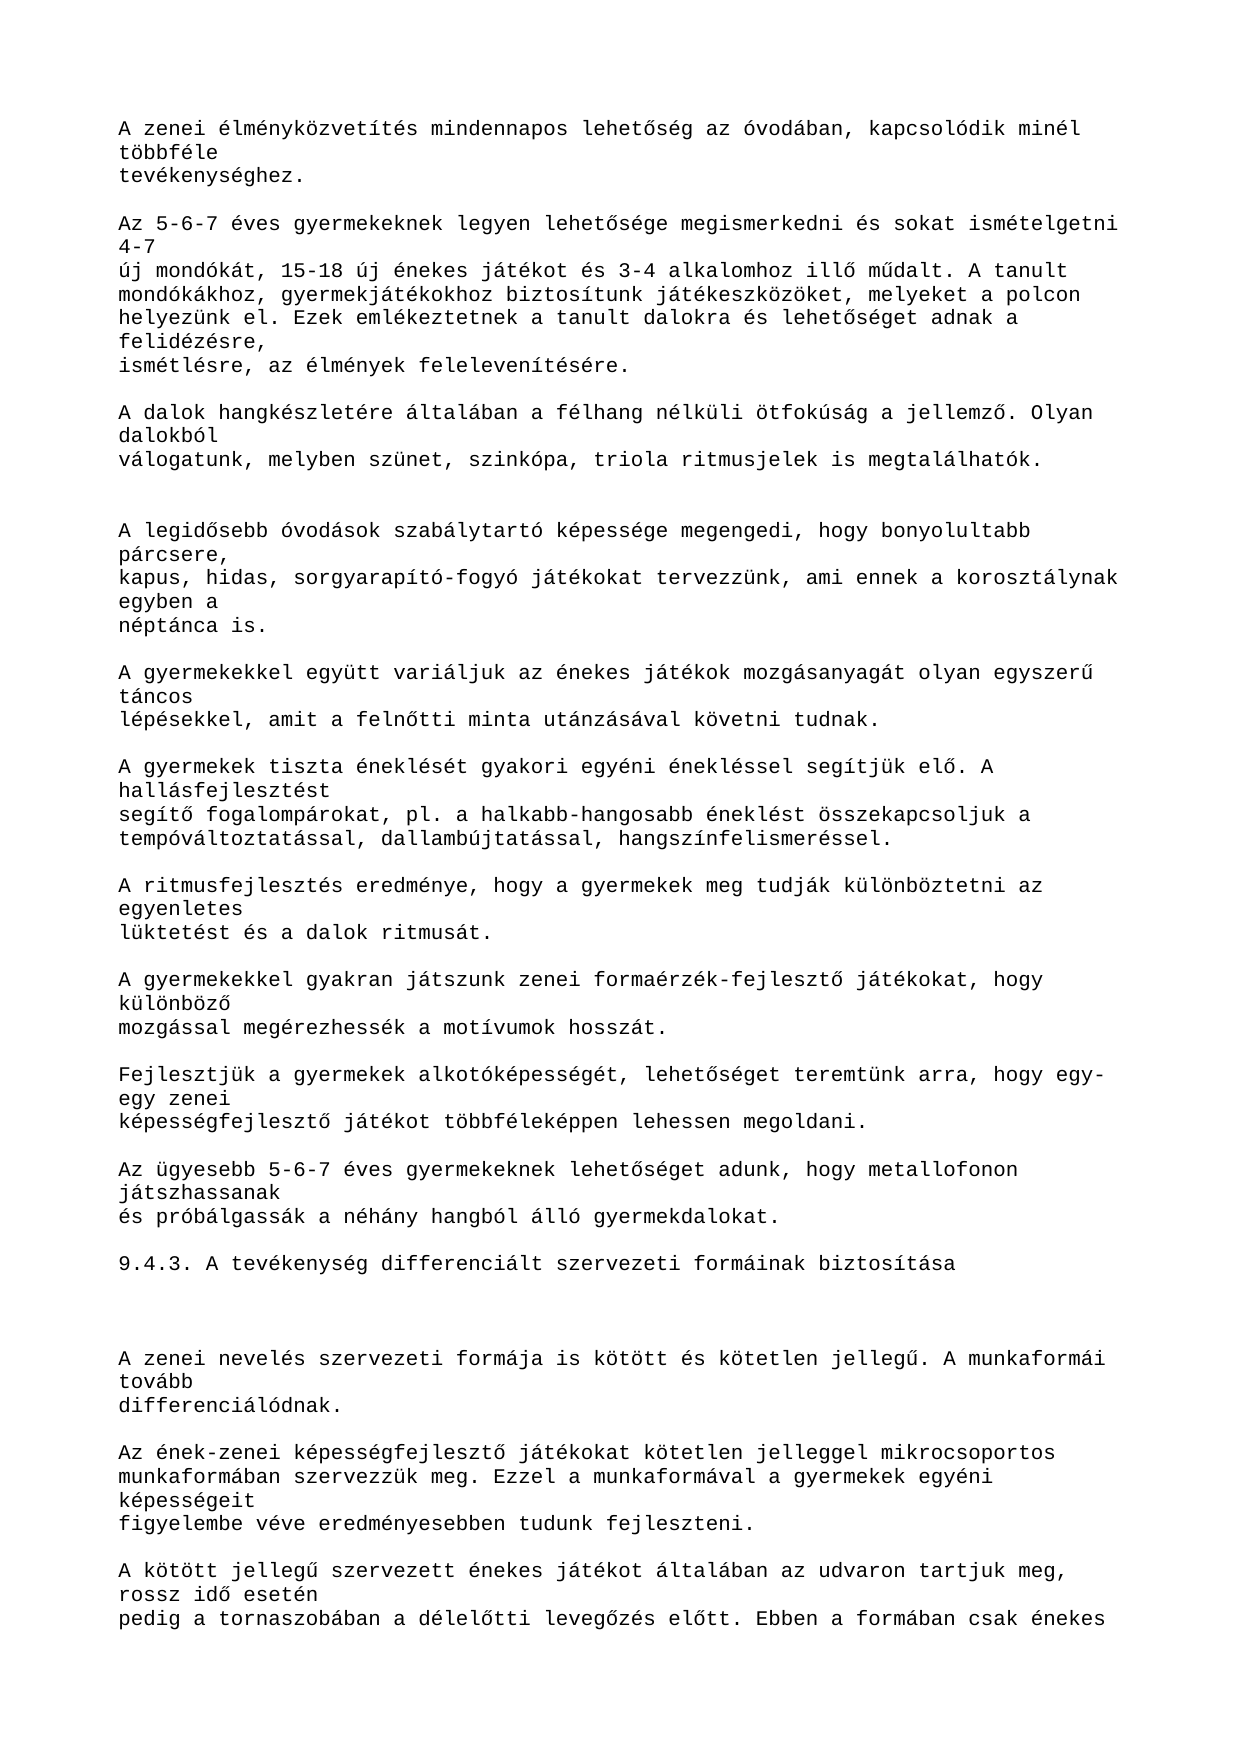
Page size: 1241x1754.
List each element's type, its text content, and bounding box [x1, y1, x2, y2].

text néptánca is. [118, 615, 1122, 638]
text mozgással megérezhessék a motívumok hosszát. [118, 1017, 1122, 1040]
text válogatunk, melyben szünet, szinkópa, triola ritmusjelek is megtalálhatók. [118, 449, 1122, 473]
text pedig a tornaszobában a délelőtti levegőzés előtt. Ebben a formában csak énekes [118, 1608, 1122, 1631]
text A zenei nevelés szervezeti formája is kötött és kötetlen jellegű. A munkaformái tovább [118, 1348, 1122, 1395]
text A gyermekek tiszta éneklését gyakori egyéni énekléssel segítjük elő. A hallásfejlesztést [118, 757, 1122, 804]
text A zenei élményközvetítés mindennapos lehetőség az óvodában, kapcsolódik minél többféle [118, 118, 1122, 165]
text Az ének-zenei képességfejlesztő játékokat kötetlen jelleggel mikrocsoportos [118, 1442, 1122, 1466]
text lüktetést és a dalok ritmusát. [118, 922, 1122, 946]
text 9.4.3. A tevékenység differenciált szervezeti formáinak biztosítása [118, 1253, 1122, 1277]
text figyelembe véve eredményesebben tudunk fejleszteni. [118, 1513, 1122, 1537]
text mondókákhoz, gyermekjátékokhoz biztosítunk játékeszközöket, melyeket a polcon [118, 284, 1122, 307]
text képességfejlesztő játékot többféleképpen lehessen megoldani. [118, 1111, 1122, 1135]
text segítő fogalompárokat, pl. a halkabb-hangosabb éneklést összekapcsoljuk a [118, 804, 1122, 827]
text differenciálódnak. [118, 1395, 1122, 1419]
text és próbálgassák a néhány hangból álló gyermekdalokat. [118, 1206, 1122, 1229]
text A legidősebb óvodások szabálytartó képessége megengedi, hogy bonyolultabb párcsere, [118, 520, 1122, 567]
text tevékenységhez. [118, 165, 1122, 189]
text lépésekkel, amit a felnőtti minta utánzásával követni tudnak. [118, 709, 1122, 733]
text A kötött jellegű szervezett énekes játékot általában az udvaron tartjuk meg, rossz idő esetén [118, 1561, 1122, 1608]
text A gyermekekkel együtt variáljuk az énekes játékok mozgásanyagát olyan egyszerű táncos [118, 662, 1122, 709]
text ismétlésre, az élmények felelevenítésére. [118, 354, 1122, 378]
text A dalok hangkészletére általában a félhang nélküli ötfokúság a jellemző. Olyan dalokból [118, 402, 1122, 449]
text A ritmusfejlesztés eredménye, hogy a gyermekek meg tudják különböztetni az egyenletes [118, 875, 1122, 922]
text A gyermekekkel gyakran játszunk zenei formaérzék-fejlesztő játékokat, hogy különböző [118, 969, 1122, 1017]
text helyezünk el. Ezek emlékeztetnek a tanult dalokra és lehetőséget adnak a felidézésre, [118, 307, 1122, 354]
text Az 5-6-7 éves gyermekeknek legyen lehetősége megismerkedni és sokat ismételgetni 4-7 [118, 213, 1122, 260]
text új mondókát, 15-18 új énekes játékot és 3-4 alkalomhoz illő műdalt. A tanult [118, 260, 1122, 284]
text Fejlesztjük a gyermekek alkotóképességét, lehetőséget teremtünk arra, hogy egy-egy zenei [118, 1064, 1122, 1111]
text Az ügyesebb 5-6-7 éves gyermekeknek lehetőséget adunk, hogy metallofonon játszhassanak [118, 1158, 1122, 1206]
text tempóváltoztatással, dallambújtatással, hangszínfelismeréssel. [118, 827, 1122, 851]
text munkaformában szervezzük meg. Ezzel a munkaformával a gyermekek egyéni képességeit [118, 1466, 1122, 1513]
text kapus, hidas, sorgyarapító-fogyó játékokat tervezzünk, ami ennek a korosztálynak egyben a [118, 567, 1122, 615]
